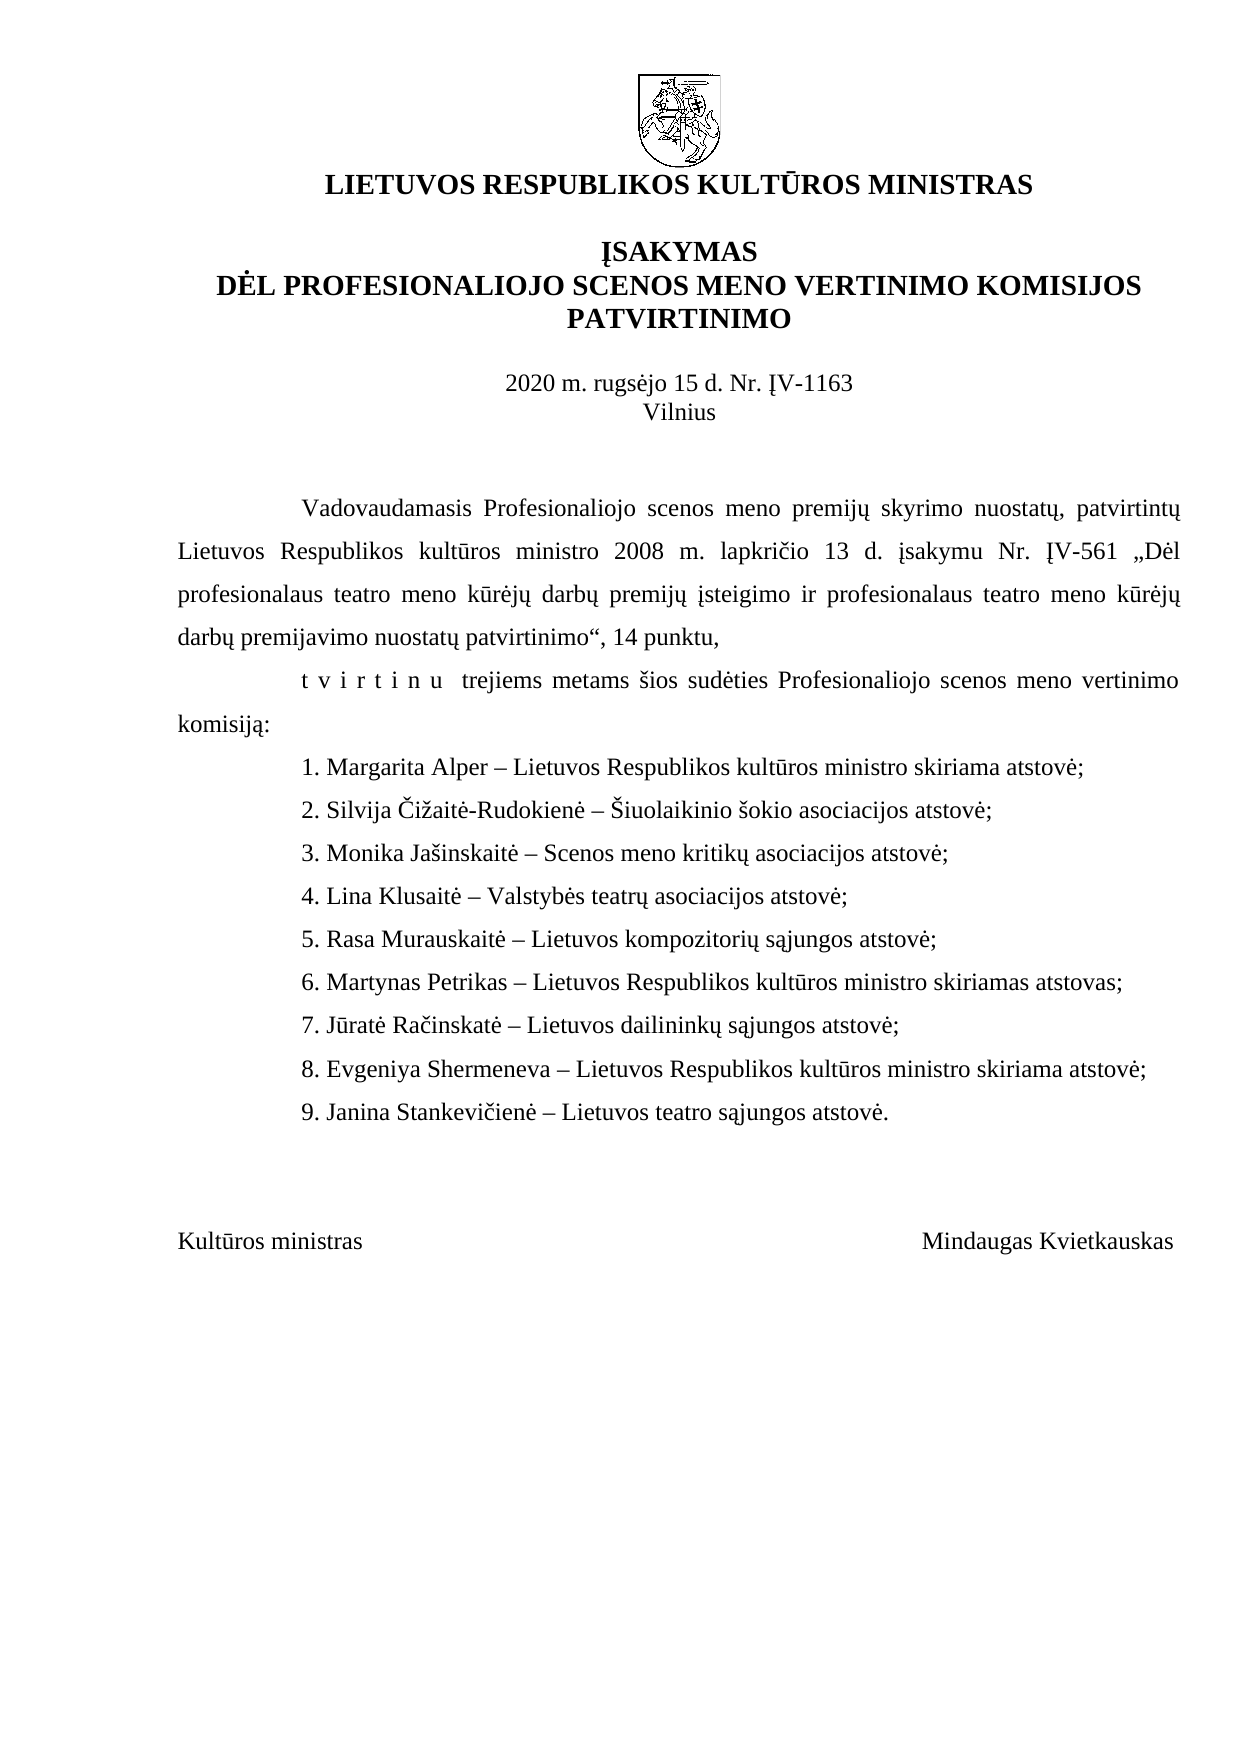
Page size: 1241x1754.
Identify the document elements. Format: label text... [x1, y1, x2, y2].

text ĮSAKYMAS [177, 234, 1181, 268]
text Vilnius [177, 397, 1181, 426]
text t v i r t i n u trejiems metams šios sudėties Profesionaliojo scenos meno vertinimo komisiją: [177, 666, 1181, 737]
text 8. Evgeniya Shermeneva – Lietuvos Respublikos kultūros ministro skiriama atstovė; [177, 1054, 1181, 1082]
text 7. Jūratė Račinskatė – Lietuvos dailininkų sąjungos atstovė; [177, 1011, 1181, 1039]
text 9. Janina Stankevičienė – Lietuvos teatro sąjungos atstovė. [177, 1097, 1181, 1126]
text 6. Martynas Petrikas – Lietuvos Respublikos kultūros ministro skiriamas atstovas; [177, 967, 1181, 996]
text LIETUVOS RESPUBLIKOS KULTŪROS MINISTRAS [177, 167, 1181, 201]
text 1. Margarita Alper – Lietuvos Respublikos kultūros ministro skiriama atstovė; [177, 752, 1181, 781]
text Kultūros ministras Mindaugas Kvietkauskas [177, 1226, 1181, 1255]
text DĖL PROFESIONALIOJO SCENOS MENO VERTINIMO KOMISIJOS PATVIRTINIMO [177, 268, 1181, 335]
text 2. Silvija Čižaitė-Rudokienė – Šiuolaikinio šokio asociacijos atstovė; [177, 795, 1181, 824]
text 2020 m. rugsėjo 15 d. Nr. ĮV-1163 [177, 368, 1181, 397]
text 3. Monika Jašinskaitė – Scenos meno kritikų asociacijos atstovė; [177, 838, 1181, 867]
text Vadovaudamasis Profesionaliojo scenos meno premijų skyrimo nuostatų, patvirtintų Lietuvos Respublikos kultūros ministro 2008 m. lapkričio 13 d. įsakymu Nr. ĮV-561 „Dėl profesionalaus teatro meno kūrėjų darbų premijų įsteigimo ir profesionalaus teatro meno kūrėjų darbų premijavimo nuostatų patvirtinimo“, 14 punktu, [177, 493, 1181, 651]
text 5. Rasa Murauskaitė – Lietuvos kompozitorių sąjungos atstovė; [177, 924, 1181, 953]
text 4. Lina Klusaitė – Valstybės teatrų asociacijos atstovė; [177, 881, 1181, 910]
